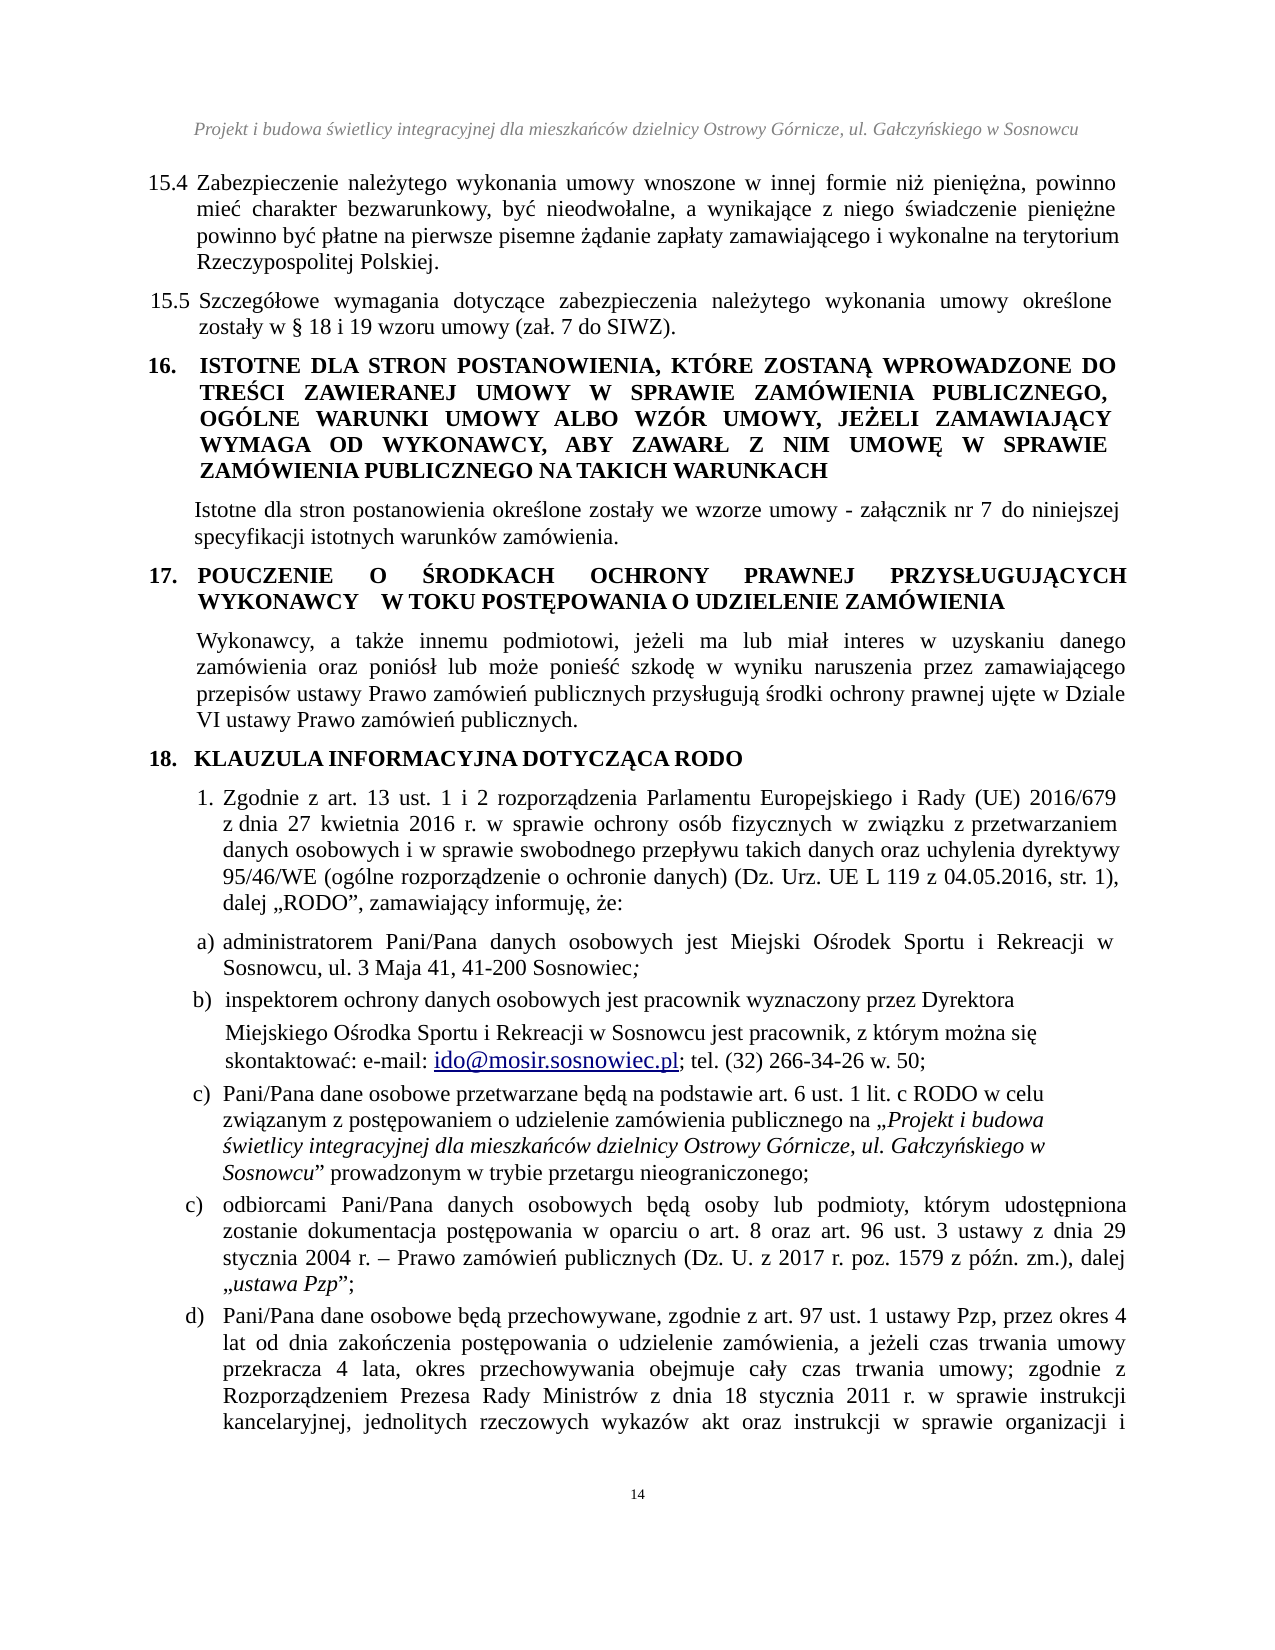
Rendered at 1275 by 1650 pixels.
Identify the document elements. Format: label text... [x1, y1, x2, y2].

text 15.5 Szczegółowe wymagania dotyczące zabezpieczenia należytego wykonania umowy określone zostały w § 18 i 19 wzoru umowy (zał. 7 do SIWZ). [150, 287, 1127, 340]
text 15.4 Zabezpieczenie należytego wykonania umowy wnoszone w innej formie niż pieniężna, powinno mieć charakter bezwarunkowy, być nieodwołalne, a wynikające z niego świadczenie pieniężne powinno być płatne na pierwsze pisemne żądanie zapłaty zamawiającego i wykonalne na terytorium Rzeczypospolitej Polskiej. [148, 169, 1127, 274]
list Miejskiego Ośrodka Sportu i Rekreacji w Sosnowcu jest pracownik, z którym można się skontaktować: e-mail: ido@mosir.sosnowiec.pl; tel. (32) 266-34-26 w. 50; [148, 1019, 1127, 1074]
list 16. Istotne dla stron postanowienia, które zostaną wprowadzone do treści zawieranej umowy w sprawie zamówienia publicznego, ogólne warunki umowy albo wzór umowy, jeżeli zamawiający wymaga od wykonawcy, aby zawarł z nim umowę w sprawie zamówienia publicznego na takich warunkach [148, 352, 1127, 484]
text 17. POUCZENIE O ŚRODKACH OCHRONY PRAWNEJ PRZYSŁUGUJĄCYCH WYKONAWCY W TOKU POSTĘPOWANIA O UDZIELENIE ZAMÓWIENIA [149, 562, 1127, 614]
list Pani/Pana dane osobowe będą przechowywane, zgodnie z art. 97 ust. 1 ustawy Pzp, przez okres 4 lat od dnia zakończenia postępowania o udzielenie zamówienia, a jeżeli czas trwania umowy przekracza 4 lata, okres przechowywania obejmuje cały czas trwania umowy; zgodnie z Rozporządzeniem Prezesa Rady Ministrów z dnia 18 stycznia 2011 r. w sprawie instrukcji kancelaryjnej, jednolitych rzeczowych wykazów akt oraz instrukcji w sprawie organizacji i [185, 1303, 1127, 1434]
list 1. Zgodnie z art. 13 ust. 1 i 2 rozporządzenia Parlamentu Europejskiego i Rady (UE) 2016/679 z dnia 27 kwietnia 2016 r. w sprawie ochrony osób fizycznych w związku z przetwarzaniem danych osobowych i w sprawie swobodnego przepływu takich danych oraz uchylenia dyrektywy 95/46/WE (ogólne rozporządzenie o ochronie danych) (Dz. Urz. UE L 119 z 04.05.2016, str. 1), dalej „RODO”, zamawiający informuję, że: [122, 784, 1127, 915]
list a) administratorem Pani/Pana danych osobowych jest Miejski Ośrodek Sportu i Rekreacji w Sosnowcu, ul. 3 Maja 41, 41-200 Sosnowiec; [197, 928, 1127, 981]
list b) inspektorem ochrony danych osobowych jest pracownik wyznaczony przez Dyrektora [148, 987, 1127, 1013]
list c) Pani/Pana dane osobowe przetwarzane będą na podstawie art. 6 ust. 1 lit. c RODO w celu związanym z postępowaniem o udzielenie zamówienia publicznego na „Projekt i budowa świetlicy integracyjnej dla mieszkańców dzielnicy Ostrowy Górnicze, ul. Gałczyńskiego w Sosnowcu” prowadzonym w trybie przetargu nieograniczonego; [148, 1080, 1127, 1185]
text Wykonawcy, a także innemu podmiotowi, jeżeli ma lub miał interes w uzyskaniu danego zamówienia oraz poniósł lub może ponieść szkodę w wyniku naruszenia przez zamawiającego przepisów ustawy Prawo zamówień publicznych przysługują środki ochrony prawnej ujęte w Dziale VI ustawy Prawo zamówień publicznych. [196, 627, 1127, 732]
list odbiorcami Pani/Pana danych osobowych będą osoby lub podmioty, którym udostępniona zostanie dokumentacja postępowania w oparciu o art. 8 oraz art. 96 ust. 3 ustawy z dnia 29 stycznia 2004 r. – Prawo zamówień publicznych (Dz. U. z 2017 r. poz. 1579 z późn. zm.), dalej „ustawa Pzp”; [185, 1191, 1127, 1297]
text Istotne dla stron postanowienia określone zostały we wzorze umowy - załącznik nr 7 do niniejszej specyfikacji istotnych warunków zamówienia. [150, 496, 1127, 549]
list 18. KLAUZULA INFORMACYJNA DOTycząca RODO [73, 745, 1127, 771]
